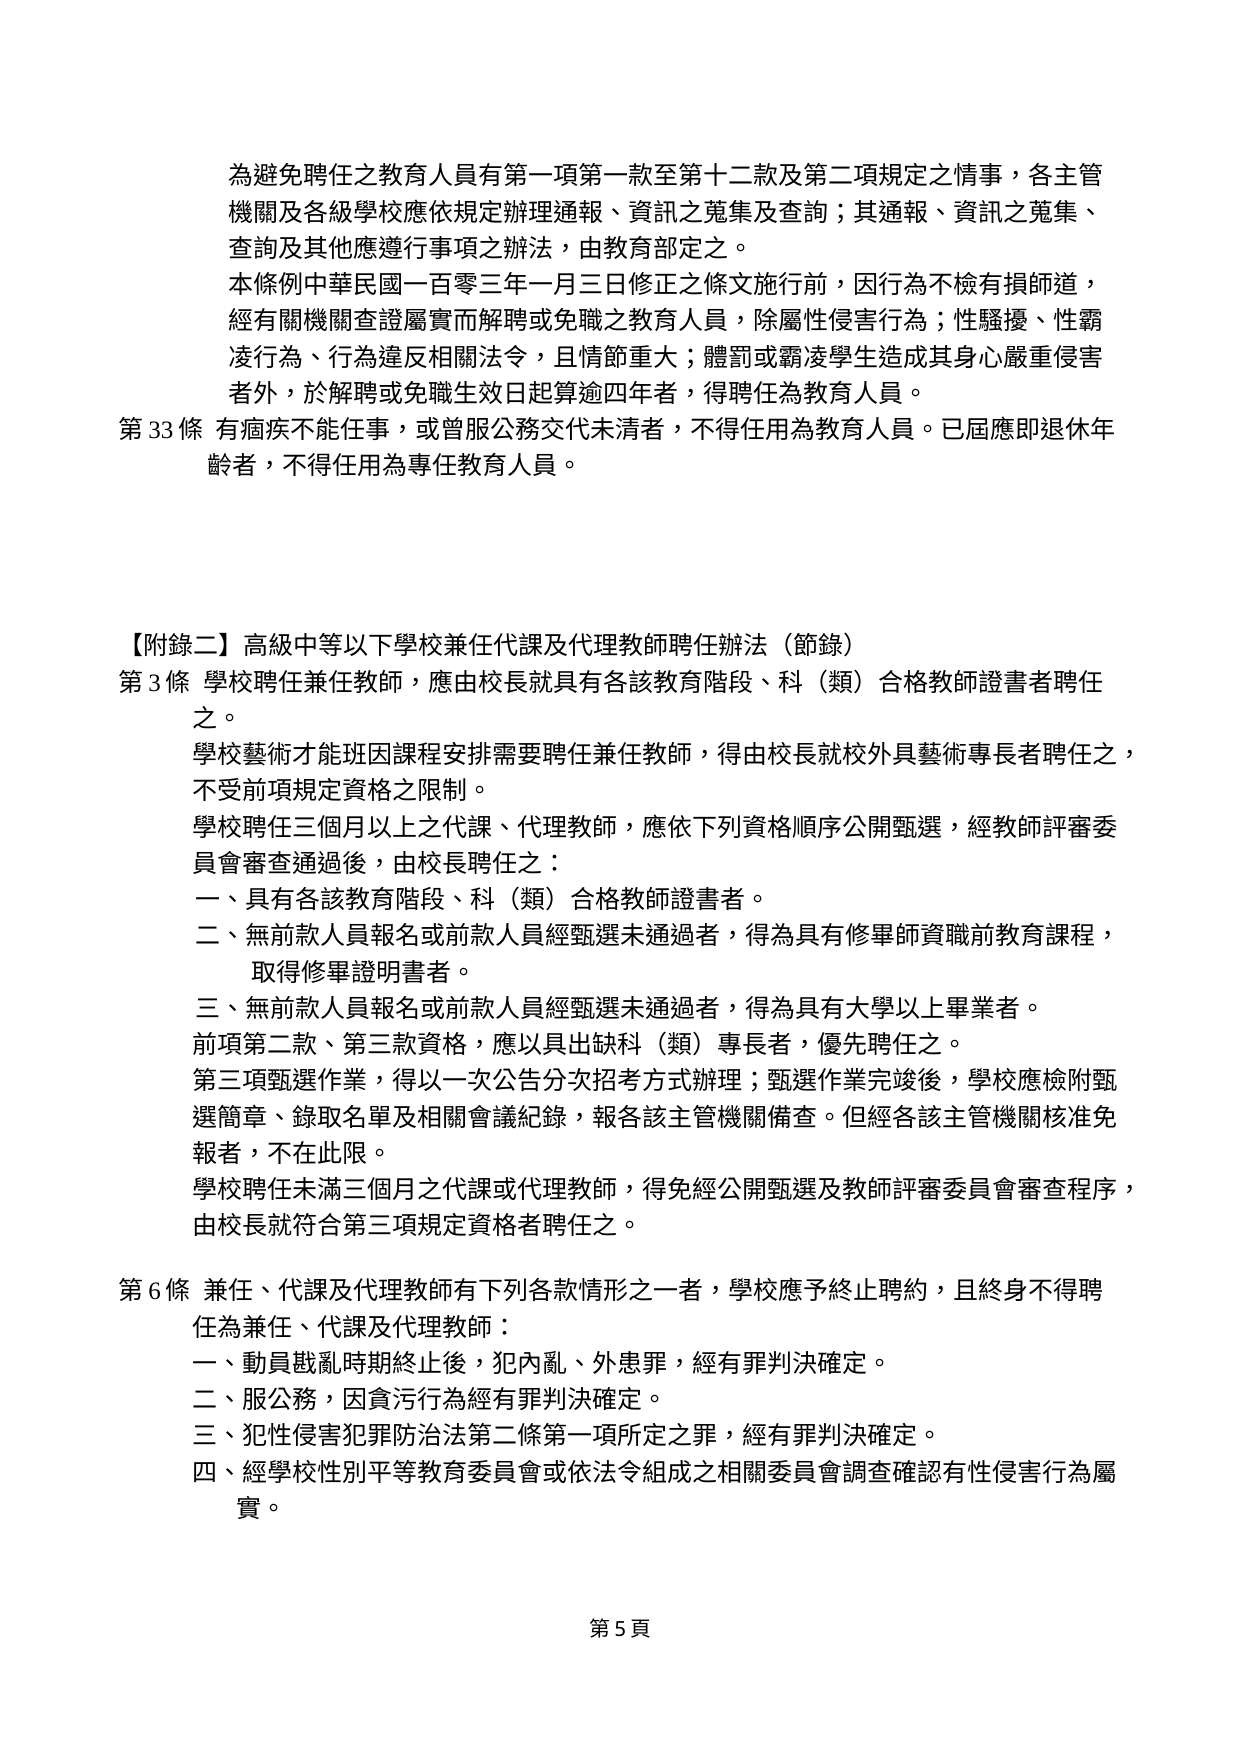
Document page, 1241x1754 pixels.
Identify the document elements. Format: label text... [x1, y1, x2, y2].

text 三、無前款人員報名或前款人員經甄選未通過者，得為具有大學以上畢業者。 [118, 988, 1122, 1024]
text 一、動員戡亂時期終止後，犯內亂、外患罪，經有罪判決確定。 [192, 1343, 1122, 1379]
text 學校聘任未滿三個月之代課或代理教師，得免經公開甄選及教師評審委員會審查程序，由校長就符合第三項規定資格者聘任之。 [192, 1169, 1122, 1242]
text 學校藝術才能班因課程安排需要聘任兼任教師，得由校長就校外具藝術專長者聘任之，不受前項規定資格之限制。 [192, 734, 1122, 807]
text 一、具有各該教育階段、科（類）合格教師證書者。 [118, 879, 1122, 916]
text 第6條 兼任、代課及代理教師有下列各款情形之一者，學校應予終止聘約，且終身不得聘任為兼任、代課及代理教師： [118, 1271, 1122, 1343]
text 前項第二款、第三款資格，應以具出缺科（類）專長者，優先聘任之。 [192, 1024, 1122, 1061]
text 第33條 有痼疾不能任事，或曾服公務交代未清者，不得任用為教育人員。已屆應即退休年齡者，不得任用為專任教育人員。 [118, 409, 1122, 482]
text 四、經學校性別平等教育委員會或依法令組成之相關委員會調查確認有性侵害行為屬實。 [192, 1452, 1122, 1524]
text 二、服公務，因貪污行為經有罪判決確定。 [192, 1379, 1122, 1416]
text 二、無前款人員報名或前款人員經甄選未通過者，得為具有修畢師資職前教育課程，取得修畢證明書者。 [196, 916, 1122, 988]
text 第3條 學校聘任兼任教師，應由校長就具有各該教育階段、科（類）合格教師證書者聘任之。 [118, 662, 1122, 734]
text 三、犯性侵害犯罪防治法第二條第一項所定之罪，經有罪判決確定。 [192, 1416, 1122, 1452]
text 第三項甄選作業，得以一次公告分次招考方式辦理；甄選作業完竣後，學校應檢附甄選簡章、錄取名單及相關會議紀錄，報各該主管機關備查。但經各該主管機關核准免報者，不在此限。 [192, 1061, 1122, 1169]
text 【附錄二】高級中等以下學校兼任代課及代理教師聘任辦法（節錄） [118, 626, 1122, 662]
text 本條例中華民國一百零三年一月三日修正之條文施行前，因行為不檢有損師道，經有關機關查證屬實而解聘或免職之教育人員，除屬性侵害行為；性騷擾、性霸凌行為、行為違反相關法令，且情節重大；體罰或霸凌學生造成其身心嚴重侵害者外，於解聘或免職生效日起算逾四年者，得聘任為教育人員。 [228, 264, 1122, 409]
text 為避免聘任之教育人員有第一項第一款至第十二款及第二項規定之情事，各主管機關及各級學校應依規定辦理通報、資訊之蒐集及查詢；其通報、資訊之蒐集、查詢及其他應遵行事項之辦法，由教育部定之。 [228, 156, 1122, 264]
text 學校聘任三個月以上之代課、代理教師，應依下列資格順序公開甄選，經教師評審委員會審查通過後，由校長聘任之： [192, 807, 1122, 879]
